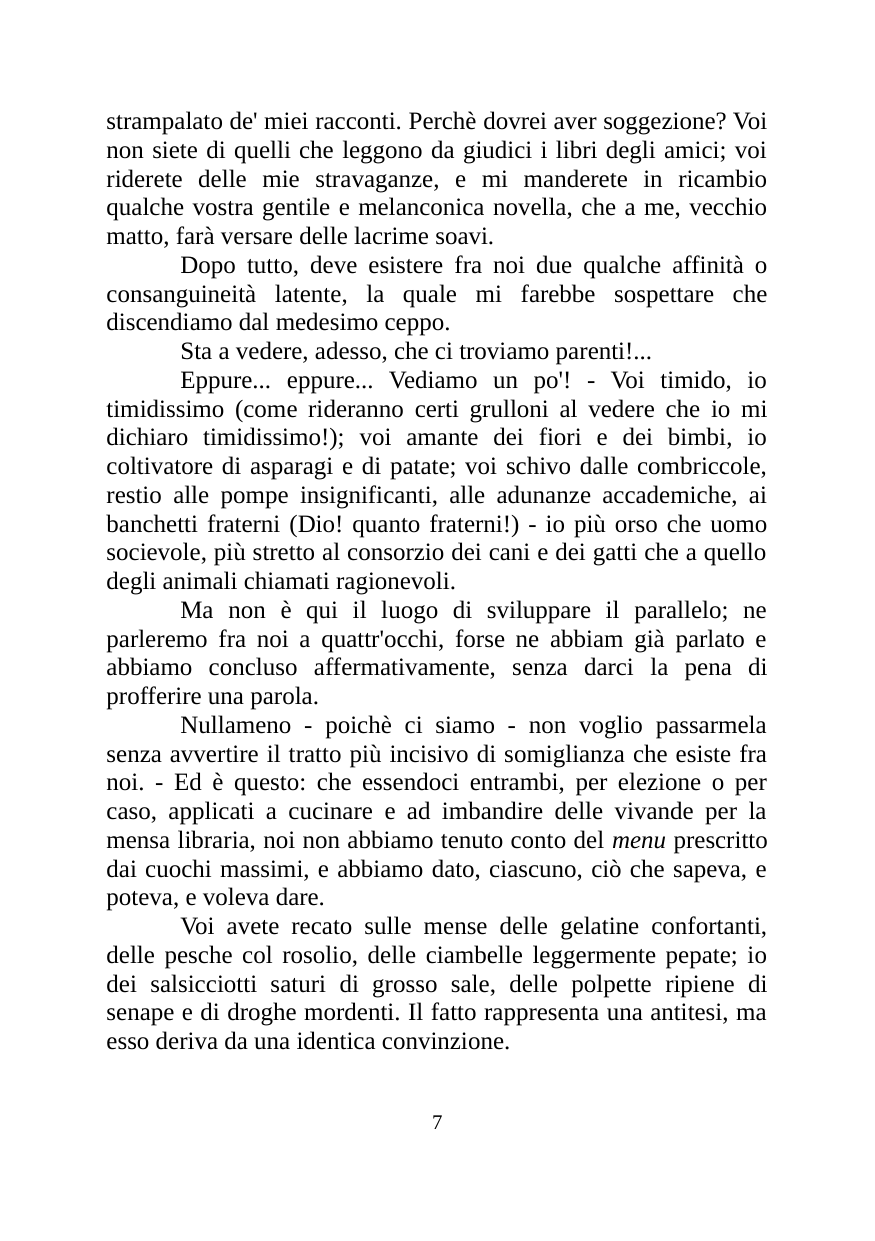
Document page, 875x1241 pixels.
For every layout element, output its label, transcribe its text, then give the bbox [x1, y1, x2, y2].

text Nullameno - poichè ci siamo - non voglio passarmela senza avvertire il tratto più incisivo di somiglianza che esiste fra noi. - Ed è questo: che essendoci entrambi, per elezione o per caso, applicati a cucinare e ad imbandire delle vivande per la mensa libraria, noi non abbiamo tenuto conto del menu prescritto dai cuochi massimi, e abbiamo dato, ciascuno, ciò che sapeva, e poteva, e voleva dare. [106, 710, 768, 911]
text strampalato de' miei racconti. Perchè dovrei aver soggezione? Voi non siete di quelli che leggono da giudici i libri degli amici; voi riderete delle mie stravaganze, e mi manderete in ricambio qualche vostra gentile e melanconica novella, che a me, vecchio matto, farà versare delle lacrime soavi. [106, 106, 768, 250]
text Dopo tutto, deve esistere fra noi due qualche affinità o consanguineità latente, la quale mi farebbe sospettare che discendiamo dal medesimo ceppo. [106, 250, 768, 336]
text Eppure... eppure... Vediamo un po'! - Voi timido, io timidissimo (come rideranno certi grulloni al vedere che io mi dichiaro timidissimo!); voi amante dei fiori e dei bimbi, io coltivatore di asparagi e di patate; voi schivo dalle combriccole, restio alle pompe insignificanti, alle adunanze accademiche, ai banchetti fraterni (Dio! quanto fraterni!) - io più orso che uomo socievole, più stretto al consorzio dei cani e dei gatti che a quello degli animali chiamati ragionevoli. [106, 365, 768, 595]
text Ma non è qui il luogo di sviluppare il parallelo; ne parleremo fra noi a quattr'occhi, forse ne abbiam già parlato e abbiamo concluso affermativamente, senza darci la pena di profferire una parola. [106, 595, 768, 710]
text Sta a vedere, adesso, che ci troviamo parenti!... [106, 336, 768, 365]
text Voi avete recato sulle mense delle gelatine confortanti, delle pesche col rosolio, delle ciambelle leggermente pepate; io dei salsicciotti saturi di grosso sale, delle polpette ripiene di senape e di droghe mordenti. Il fatto rappresenta una antitesi, ma esso deriva da una identica convinzione. [106, 911, 768, 1055]
